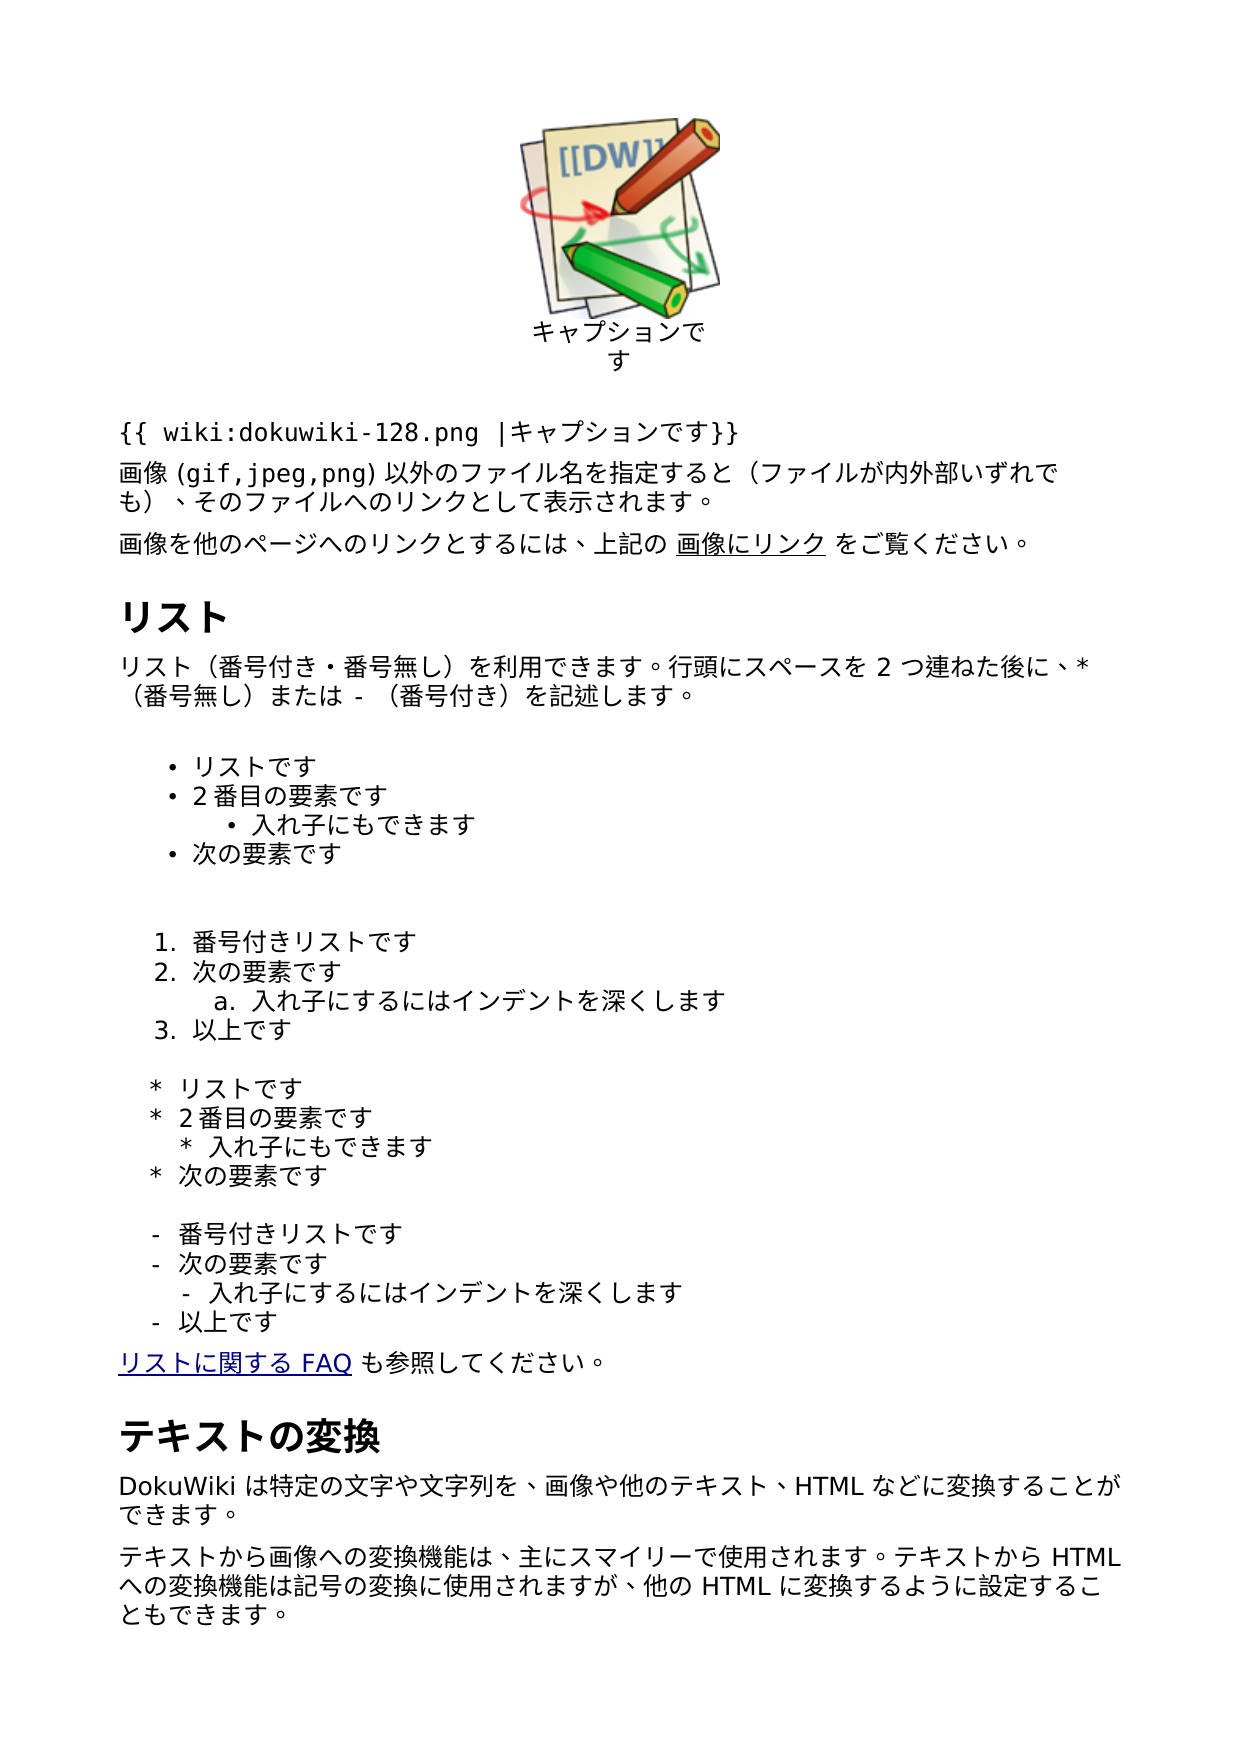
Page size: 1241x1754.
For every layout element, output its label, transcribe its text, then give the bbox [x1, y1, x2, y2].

text DokuWiki は特定の文字や文字列を、画像や他のテキスト、HTML などに変換することができます。 [118, 1472, 1122, 1530]
text キャプションです [520, 319, 720, 376]
text リスト（番号付き・番号無し）を利用できます。行頭にスペースを 2 つ連ねた後に、* （番号無し）または - （番号付き）を記述します。 [118, 653, 1122, 711]
text テキストから画像への変換機能は、主にスマイリーで使用されます。テキストから HTML への変換機能は記号の変換に使用されますが、他の HTML に変換するように設定することもできます。 [118, 1543, 1122, 1630]
text 画像 (gif,jpeg,png) 以外のファイル名を指定すると（ファイルが内外部いずれでも）、そのファイルへのリンクとして表示されます。 [118, 459, 1122, 517]
list 入れ子にもできます [236, 811, 1122, 841]
text リストに関する FAQ も参照してください。 [118, 1349, 1122, 1378]
text * リストです * 2番目の要素です * 入れ子にもできます * 次の要素です - 番号付きリストです - 次の要素です - 入れ子にするにはインデントを深くします - 以上です [118, 1075, 1122, 1337]
picture [520, 118, 720, 319]
list 次の要素です [177, 958, 1122, 987]
text {{ wiki:dokuwiki-128.png |キャプションです}} [118, 418, 1122, 447]
list 次の要素です [177, 841, 1122, 870]
list 2番目の要素です [177, 782, 1122, 811]
subtitle テキストの変換 [118, 1416, 1122, 1459]
subtitle リスト [118, 597, 1122, 640]
list リストです [177, 753, 1122, 782]
text 画像を他のページへのリンクとするには、上記の 画像にリンク をご覧ください。 [118, 530, 1122, 559]
list 以上です [177, 1016, 1122, 1045]
list 入れ子にするにはインデントを深くします [236, 987, 1122, 1016]
list 番号付きリストです [177, 929, 1122, 958]
